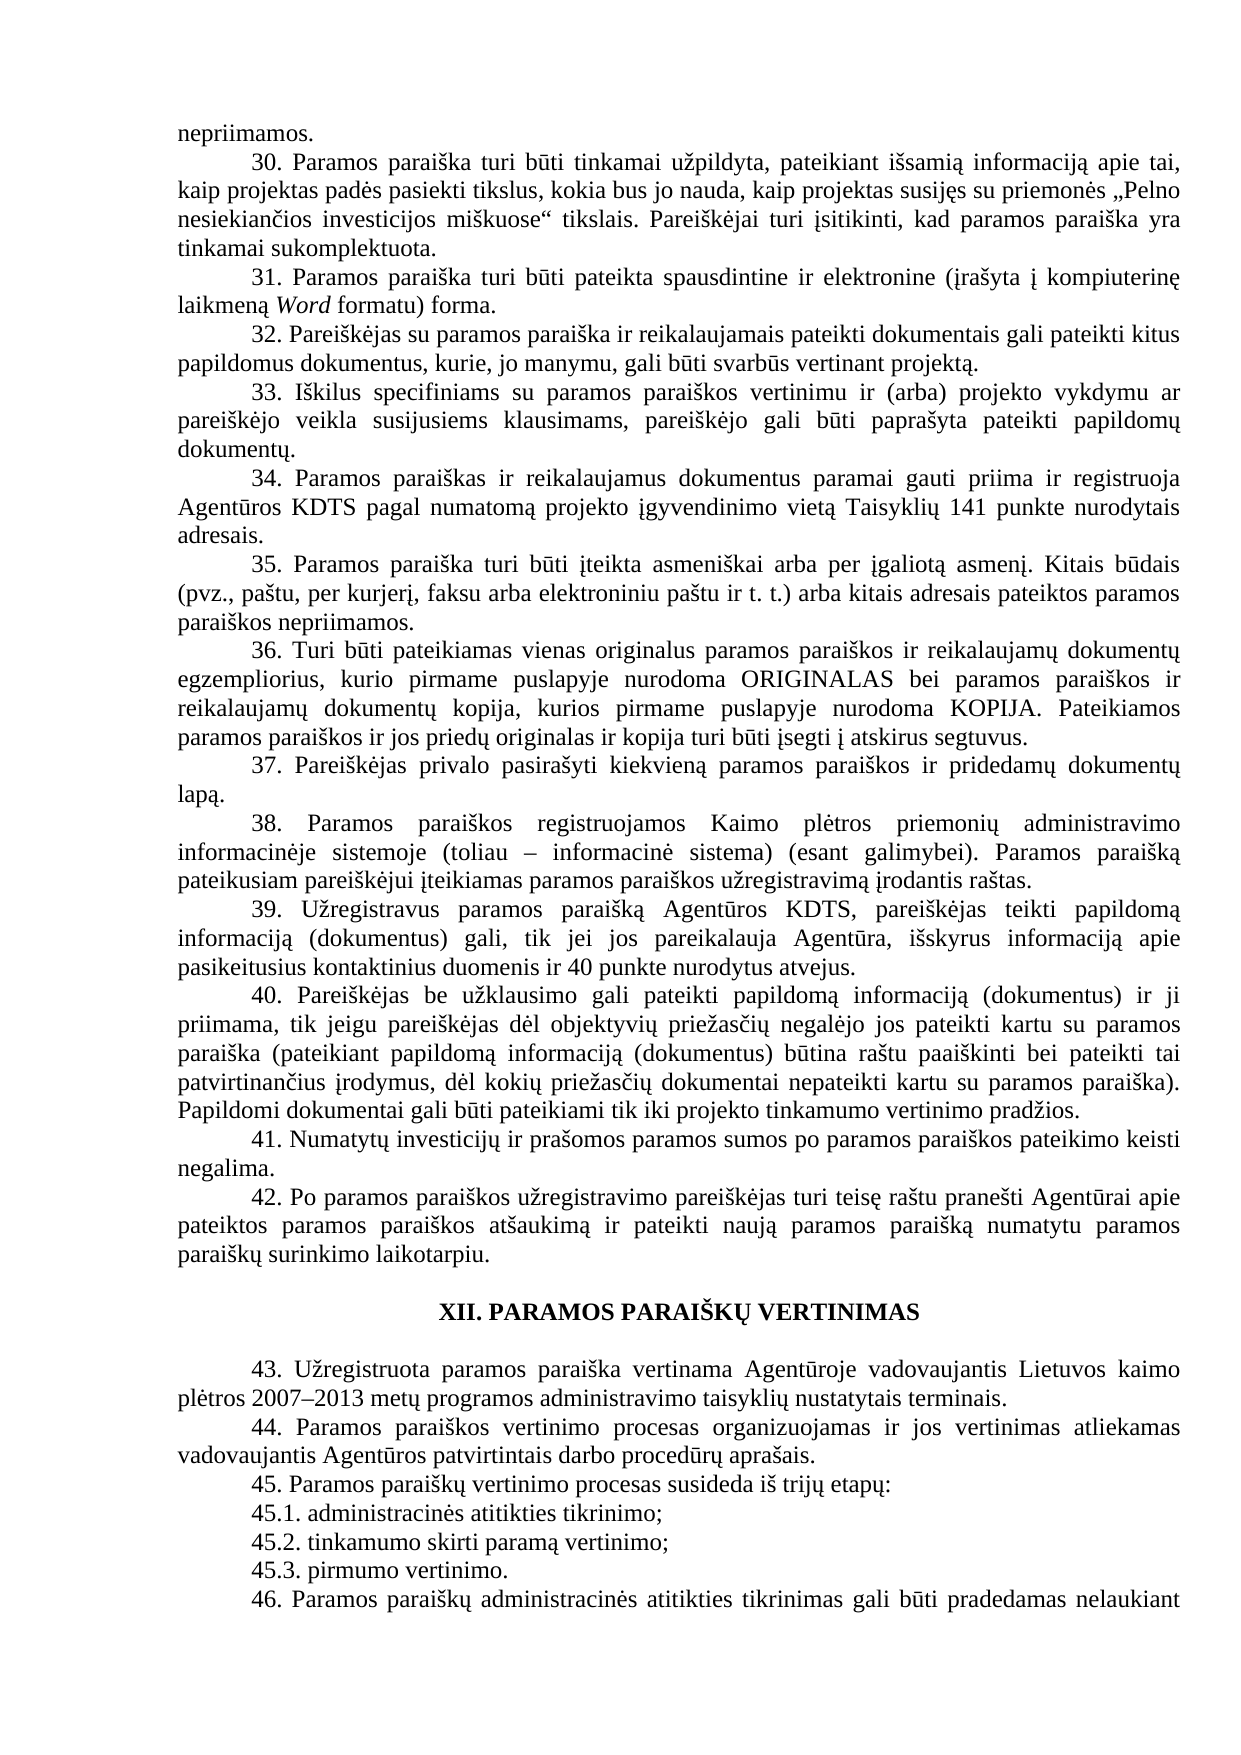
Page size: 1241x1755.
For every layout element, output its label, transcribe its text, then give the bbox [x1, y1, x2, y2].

text 31. Paramos paraiška turi būti pateikta spausdintine ir elektronine (įrašyta į kompiuterinę laikmeną Word formatu) forma. [177, 262, 1181, 319]
text 35. Paramos paraiška turi būti įteikta asmeniškai arba per įgaliotą asmenį. Kitais būdais (pvz., paštu, per kurjerį, faksu arba elektroniniu paštu ir t. t.) arba kitais adresais pateiktos paramos paraiškos nepriimamos. [177, 549, 1181, 636]
text 45.3. pirmumo vertinimo. [177, 1556, 1181, 1584]
text 45. Paramos paraiškų vertinimo procesas susideda iš trijų etapų: [177, 1469, 1181, 1498]
text 45.1. administracinės atitikties tikrinimo; [177, 1498, 1181, 1527]
text 37. Pareiškėjas privalo pasirašyti kiekvieną paramos paraiškos ir pridedamų dokumentų lapą. [177, 751, 1181, 808]
text 39. Užregistravus paramos paraišką Agentūros KDTS, pareiškėjas teikti papildomą informaciją (dokumentus) gali, tik jei jos pareikalauja Agentūra, išskyrus informaciją apie pasikeitusius kontaktinius duomenis ir 40 punkte nurodytus atvejus. [177, 894, 1181, 981]
text 32. Pareiškėjas su paramos paraiška ir reikalaujamais pateikti dokumentais gali pateikti kitus papildomus dokumentus, kurie, jo manymu, gali būti svarbūs vertinant projektą. [177, 319, 1181, 377]
text 44. Paramos paraiškos vertinimo procesas organizuojamas ir jos vertinimas atliekamas vadovaujantis Agentūros patvirtintais darbo procedūrų aprašais. [177, 1412, 1181, 1469]
text 46. Paramos paraiškų administracinės atitikties tikrinimas gali būti pradedamas nelaukiant [177, 1584, 1181, 1613]
text 40. Pareiškėjas be užklausimo gali pateikti papildomą informaciją (dokumentus) ir ji priimama, tik jeigu pareiškėjas dėl objektyvių priežasčių negalėjo jos pateikti kartu su paramos paraiška (pateikiant papildomą informaciją (dokumentus) būtina raštu paaiškinti bei pateikti tai patvirtinančius įrodymus, dėl kokių priežasčių dokumentai nepateikti kartu su paramos paraiška). Papildomi dokumentai gali būti pateikiami tik iki projekto tinkamumo vertinimo pradžios. [177, 981, 1181, 1124]
text 38. Paramos paraiškos registruojamos Kaimo plėtros priemonių administravimo informacinėje sistemoje (toliau – informacinė sistema) (esant galimybei). Paramos paraišką pateikusiam pareiškėjui įteikiamas paramos paraiškos užregistravimą įrodantis raštas. [177, 808, 1181, 894]
text 36. Turi būti pateikiamas vienas originalus paramos paraiškos ir reikalaujamų dokumentų egzempliorius, kurio pirmame puslapyje nurodoma ORIGINALAS bei paramos paraiškos ir reikalaujamų dokumentų kopija, kurios pirmame puslapyje nurodoma KOPIJA. Pateikiamos paramos paraiškos ir jos priedų originalas ir kopija turi būti įsegti į atskirus segtuvus. [177, 636, 1181, 751]
text 43. Užregistruota paramos paraiška vertinama Agentūroje vadovaujantis Lietuvos kaimo plėtros 2007–2013 metų programos administravimo taisyklių nustatytais terminais. [177, 1354, 1181, 1412]
text 33. Iškilus specifiniams su paramos paraiškos vertinimu ir (arba) projekto vykdymu ar pareiškėjo veikla susijusiems klausimams, pareiškėjo gali būti paprašyta pateikti papildomų dokumentų. [177, 377, 1181, 463]
text nepriimamos. [177, 118, 1181, 147]
text 34. Paramos paraiškas ir reikalaujamus dokumentus paramai gauti priima ir registruoja Agentūros KDTS pagal numatomą projekto įgyvendinimo vietą Taisyklių 141 punkte nurodytais adresais. [177, 463, 1181, 549]
text XII. PARAMOS PARAIŠKŲ VERTINIMAS [177, 1297, 1181, 1326]
text 30. Paramos paraiška turi būti tinkamai užpildyta, pateikiant išsamią informaciją apie tai, kaip projektas padės pasiekti tikslus, kokia bus jo nauda, kaip projektas susijęs su priemonės „Pelno nesiekiančios investicijos miškuose“ tikslais. Pareiškėjai turi įsitikinti, kad paramos paraiška yra tinkamai sukomplektuota. [177, 147, 1181, 262]
text 42. Po paramos paraiškos užregistravimo pareiškėjas turi teisę raštu pranešti Agentūrai apie pateiktos paramos paraiškos atšaukimą ir pateikti naują paramos paraišką numatytu paramos paraiškų surinkimo laikotarpiu. [177, 1182, 1181, 1268]
text 45.2. tinkamumo skirti paramą vertinimo; [177, 1527, 1181, 1556]
text 41. Numatytų investicijų ir prašomos paramos sumos po paramos paraiškos pateikimo keisti negalima. [177, 1124, 1181, 1182]
